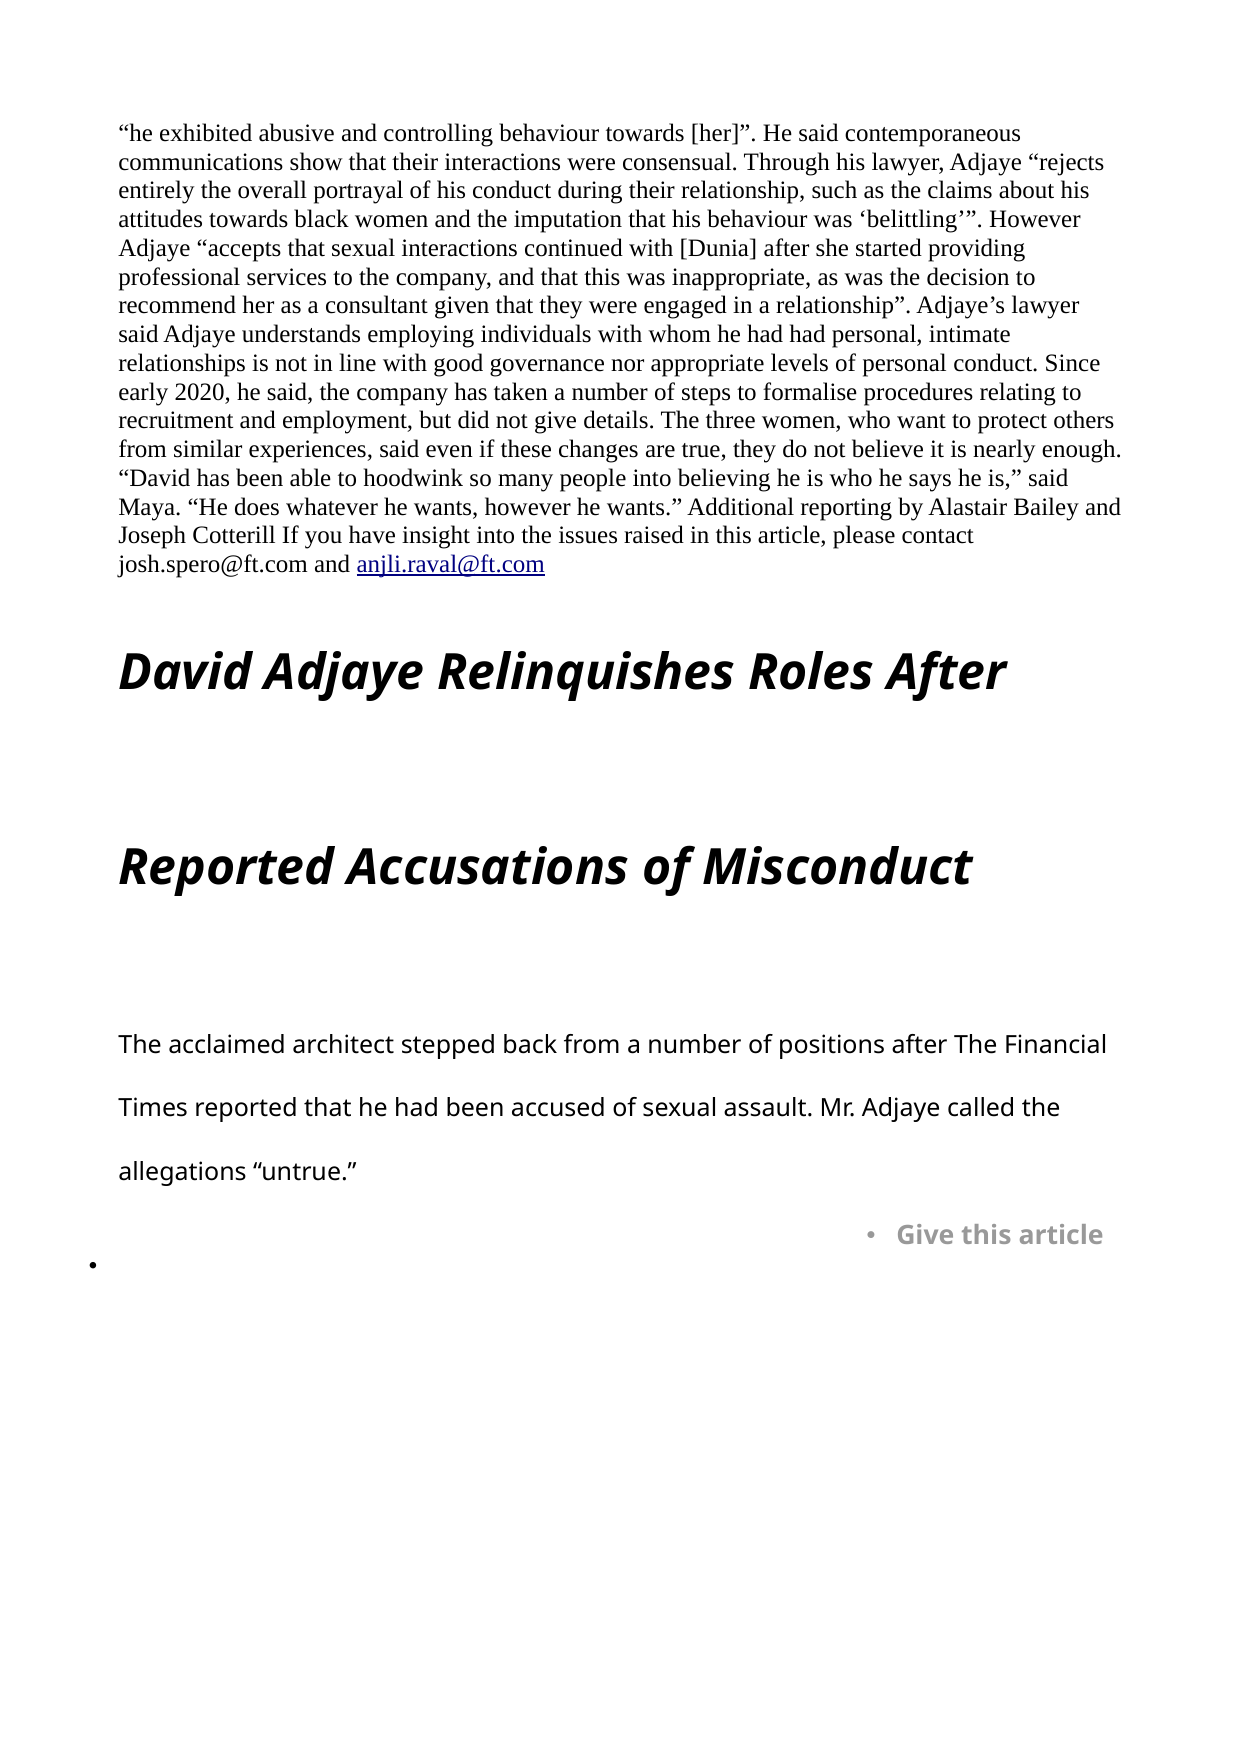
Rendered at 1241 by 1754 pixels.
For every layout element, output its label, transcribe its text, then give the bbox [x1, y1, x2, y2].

text “he exhibited abusive and controlling behaviour towards [her]”. He said contemporaneous communications show that their interactions were consensual. Through his lawyer, Adjaye “rejects entirely the overall portrayal of his conduct during their relationship, such as the claims about his attitudes towards black women and the imputation that his behaviour was ‘belittling’”. However Adjaye “accepts that sexual interactions continued with [Dunia] after she started providing professional services to the company, and that this was inappropriate, as was the decision to recommend her as a consultant given that they were engaged in a relationship”. Adjaye’s lawyer said Adjaye understands employing individuals with whom he had had personal, intimate relationships is not in line with good governance nor appropriate levels of personal conduct. Since early 2020, he said, the company has taken a number of steps to formalise procedures relating to recruitment and employment, but did not give details. The three women, who want to protect others from similar experiences, said even if these changes are true, they do not believe it is nearly enough. “David has been able to hoodwink so many people into believing he is who he says he is,” said Maya. “He does whatever he wants, however he wants.” Additional reporting by Alastair Bailey and Joseph Cotterill If you have insight into the issues raised in this article, please contact josh.spero@ft.com and anjli.raval@ft.com [118, 118, 1122, 578]
text The acclaimed architect stepped back from a number of positions after The Financial Times reported that he had been accused of sexual assault. Mr. Adjaye called the allegations “untrue.” [118, 1026, 1122, 1188]
subtitle David Adjaye Relinquishes Roles After Reported Accusations of Misconduct [118, 636, 1122, 899]
list Give this article [118, 1217, 1103, 1251]
